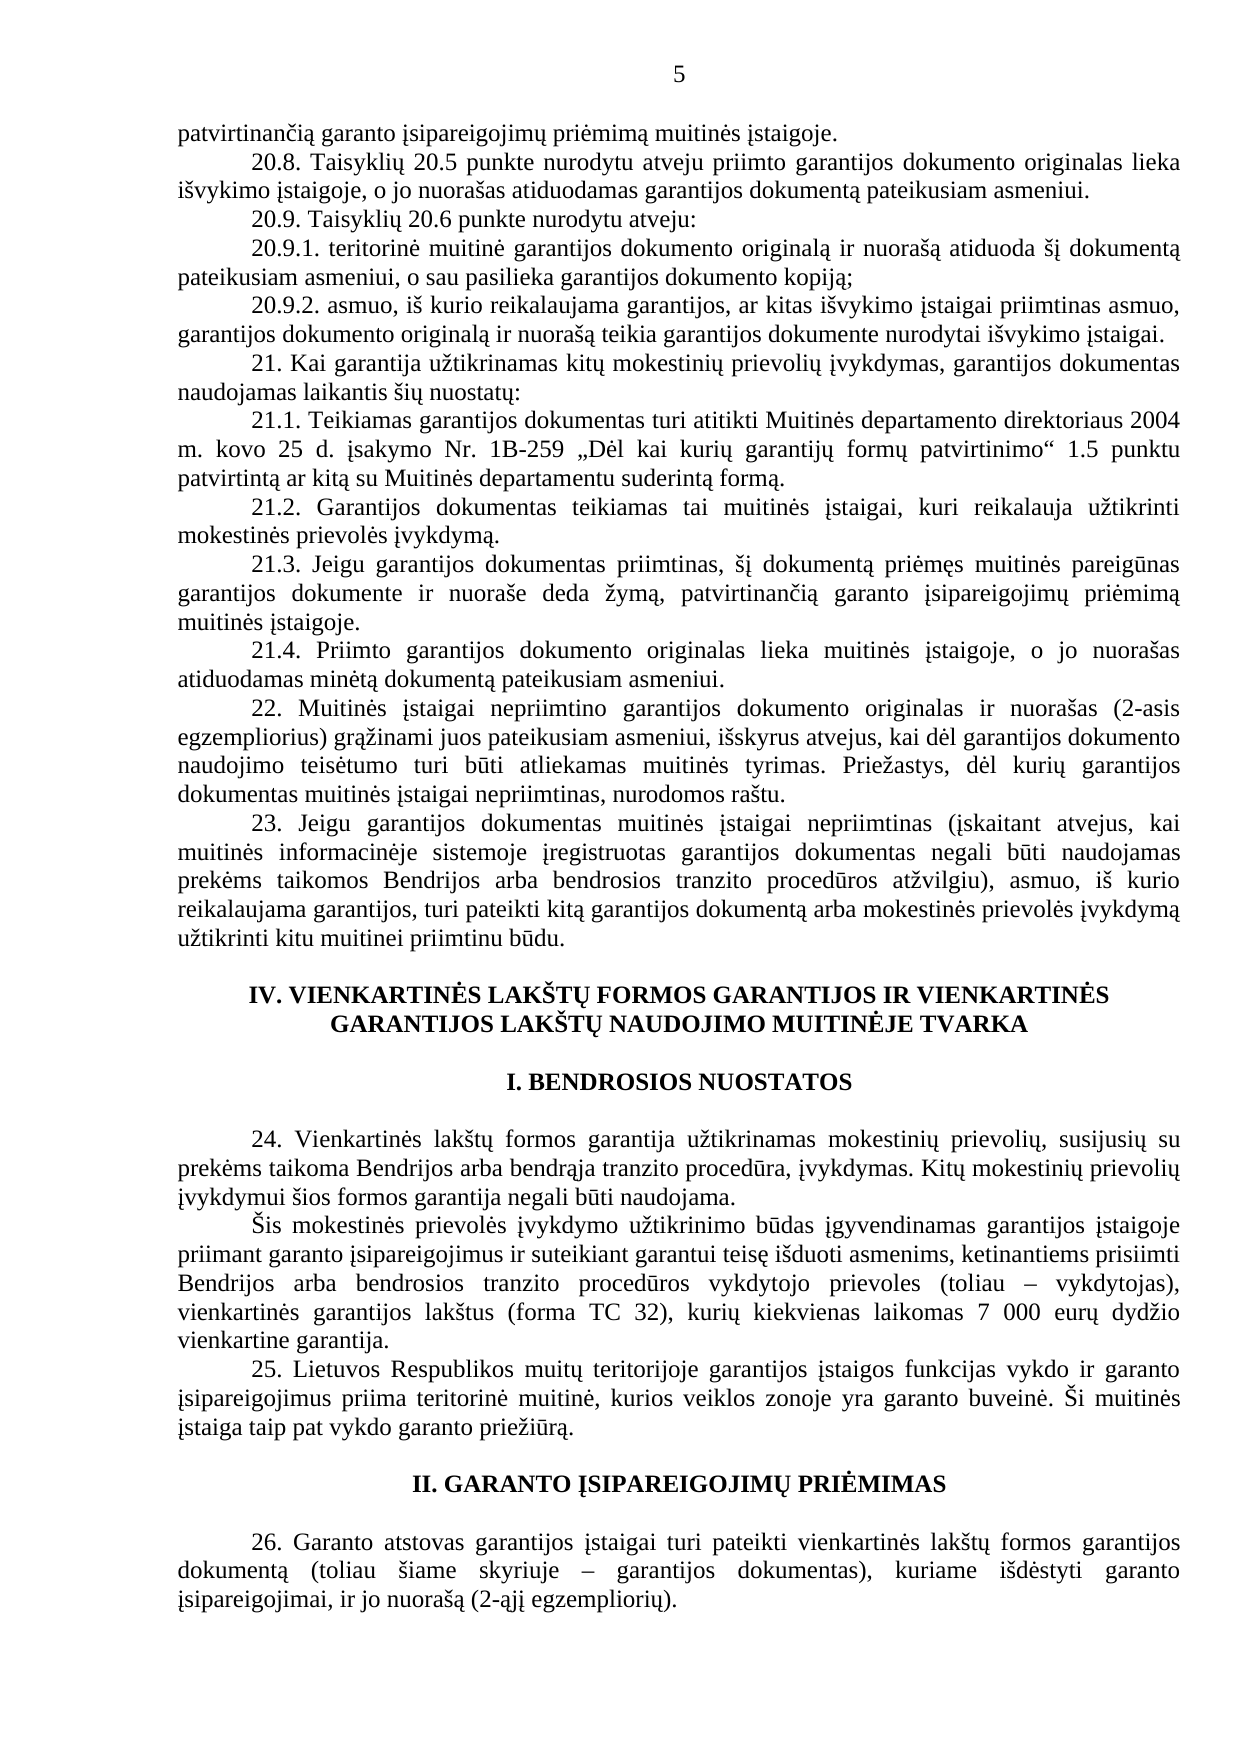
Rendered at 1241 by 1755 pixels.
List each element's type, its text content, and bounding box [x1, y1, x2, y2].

text 21.4. Priimto garantijos dokumento originalas lieka muitinės įstaigoje, o jo nuorašas atiduodamas minėtą dokumentą pateikusiam asmeniui. [177, 636, 1181, 693]
text II. GARANTO ĮSIPAREIGOJIMŲ PRIĖMIMAS [177, 1469, 1181, 1498]
text 20.8. Taisyklių 20.5 punkte nurodytu atveju priimto garantijos dokumento originalas lieka išvykimo įstaigoje, o jo nuorašas atiduodamas garantijos dokumentą pateikusiam asmeniui. [177, 147, 1181, 204]
text 21.1. Teikiamas garantijos dokumentas turi atitikti Muitinės departamento direktoriaus 2004 m. kovo 25 d. įsakymo Nr. 1B-259 „Dėl kai kurių garantijų formų patvirtinimo“ 1.5 punktu patvirtintą ar kitą su Muitinės departamentu suderintą formą. [177, 406, 1181, 492]
text 21.3. Jeigu garantijos dokumentas priimtinas, šį dokumentą priėmęs muitinės pareigūnas garantijos dokumente ir nuoraše deda žymą, patvirtinančią garanto įsipareigojimų priėmimą muitinės įstaigoje. [177, 549, 1181, 636]
text 23. Jeigu garantijos dokumentas muitinės įstaigai nepriimtinas (įskaitant atvejus, kai muitinės informacinėje sistemoje įregistruotas garantijos dokumentas negali būti naudojamas prekėms taikomos Bendrijos arba bendrosios tranzito procedūros atžvilgiu), asmuo, iš kurio reikalaujama garantijos, turi pateikti kitą garantijos dokumentą arba mokestinės prievolės įvykdymą užtikrinti kitu muitinei priimtinu būdu. [177, 808, 1181, 952]
text 22. Muitinės įstaigai nepriimtino garantijos dokumento originalas ir nuorašas (2-asis egzempliorius) grąžinami juos pateikusiam asmeniui, išskyrus atvejus, kai dėl garantijos dokumento naudojimo teisėtumo turi būti atliekamas muitinės tyrimas. Priežastys, dėl kurių garantijos dokumentas muitinės įstaigai nepriimtinas, nurodomos raštu. [177, 693, 1181, 808]
text 21. Kai garantija užtikrinamas kitų mokestinių prievolių įvykdymas, garantijos dokumentas naudojamas laikantis šių nuostatų: [177, 348, 1181, 406]
text patvirtinančią garanto įsipareigojimų priėmimą muitinės įstaigoje. [177, 118, 1181, 147]
text 25. Lietuvos Respublikos muitų teritorijoje garantijos įstaigos funkcijas vykdo ir garanto įsipareigojimus priima teritorinė muitinė, kurios veiklos zonoje yra garanto buveinė. Ši muitinės įstaiga taip pat vykdo garanto priežiūrą. [177, 1354, 1181, 1441]
text 20.9.2. asmuo, iš kurio reikalaujama garantijos, ar kitas išvykimo įstaigai priimtinas asmuo, garantijos dokumento originalą ir nuorašą teikia garantijos dokumente nurodytai išvykimo įstaigai. [177, 291, 1181, 348]
text 24. Vienkartinės lakštų formos garantija užtikrinamas mokestinių prievolių, susijusių su prekėms taikoma Bendrijos arba bendrąja tranzito procedūra, įvykdymas. Kitų mokestinių prievolių įvykdymui šios formos garantija negali būti naudojama. [177, 1124, 1181, 1211]
text IV. VIENKARTINĖS LAKŠTŲ FORMOS GARANTIJOS IR VIENKARTINĖS GARANTIJOS LAKŠTŲ NAUDOJIMO MUITINĖJE TVARKA [177, 981, 1181, 1038]
text 20.9. Taisyklių 20.6 punkte nurodytu atveju: [177, 204, 1181, 233]
text 21.2. Garantijos dokumentas teikiamas tai muitinės įstaigai, kuri reikalauja užtikrinti mokestinės prievolės įvykdymą. [177, 492, 1181, 549]
text 20.9.1. teritorinė muitinė garantijos dokumento originalą ir nuorašą atiduoda šį dokumentą pateikusiam asmeniui, o sau pasilieka garantijos dokumento kopiją; [177, 233, 1181, 291]
text Šis mokestinės prievolės įvykdymo užtikrinimo būdas įgyvendinamas garantijos įstaigoje priimant garanto įsipareigojimus ir suteikiant garantui teisę išduoti asmenims, ketinantiems prisiimti Bendrijos arba bendrosios tranzito procedūros vykdytojo prievoles (toliau – vykdytojas), vienkartinės garantijos lakštus (forma TC 32), kurių kiekvienas laikomas 7 000 eurų dydžio vienkartine garantija. [177, 1211, 1181, 1354]
text 26. Garanto atstovas garantijos įstaigai turi pateikti vienkartinės lakštų formos garantijos dokumentą (toliau šiame skyriuje – garantijos dokumentas), kuriame išdėstyti garanto įsipareigojimai, ir jo nuorašą (2-ąjį egzempliorių). [177, 1527, 1181, 1613]
text I. BENDROSIOS NUOSTATOS [177, 1067, 1181, 1096]
